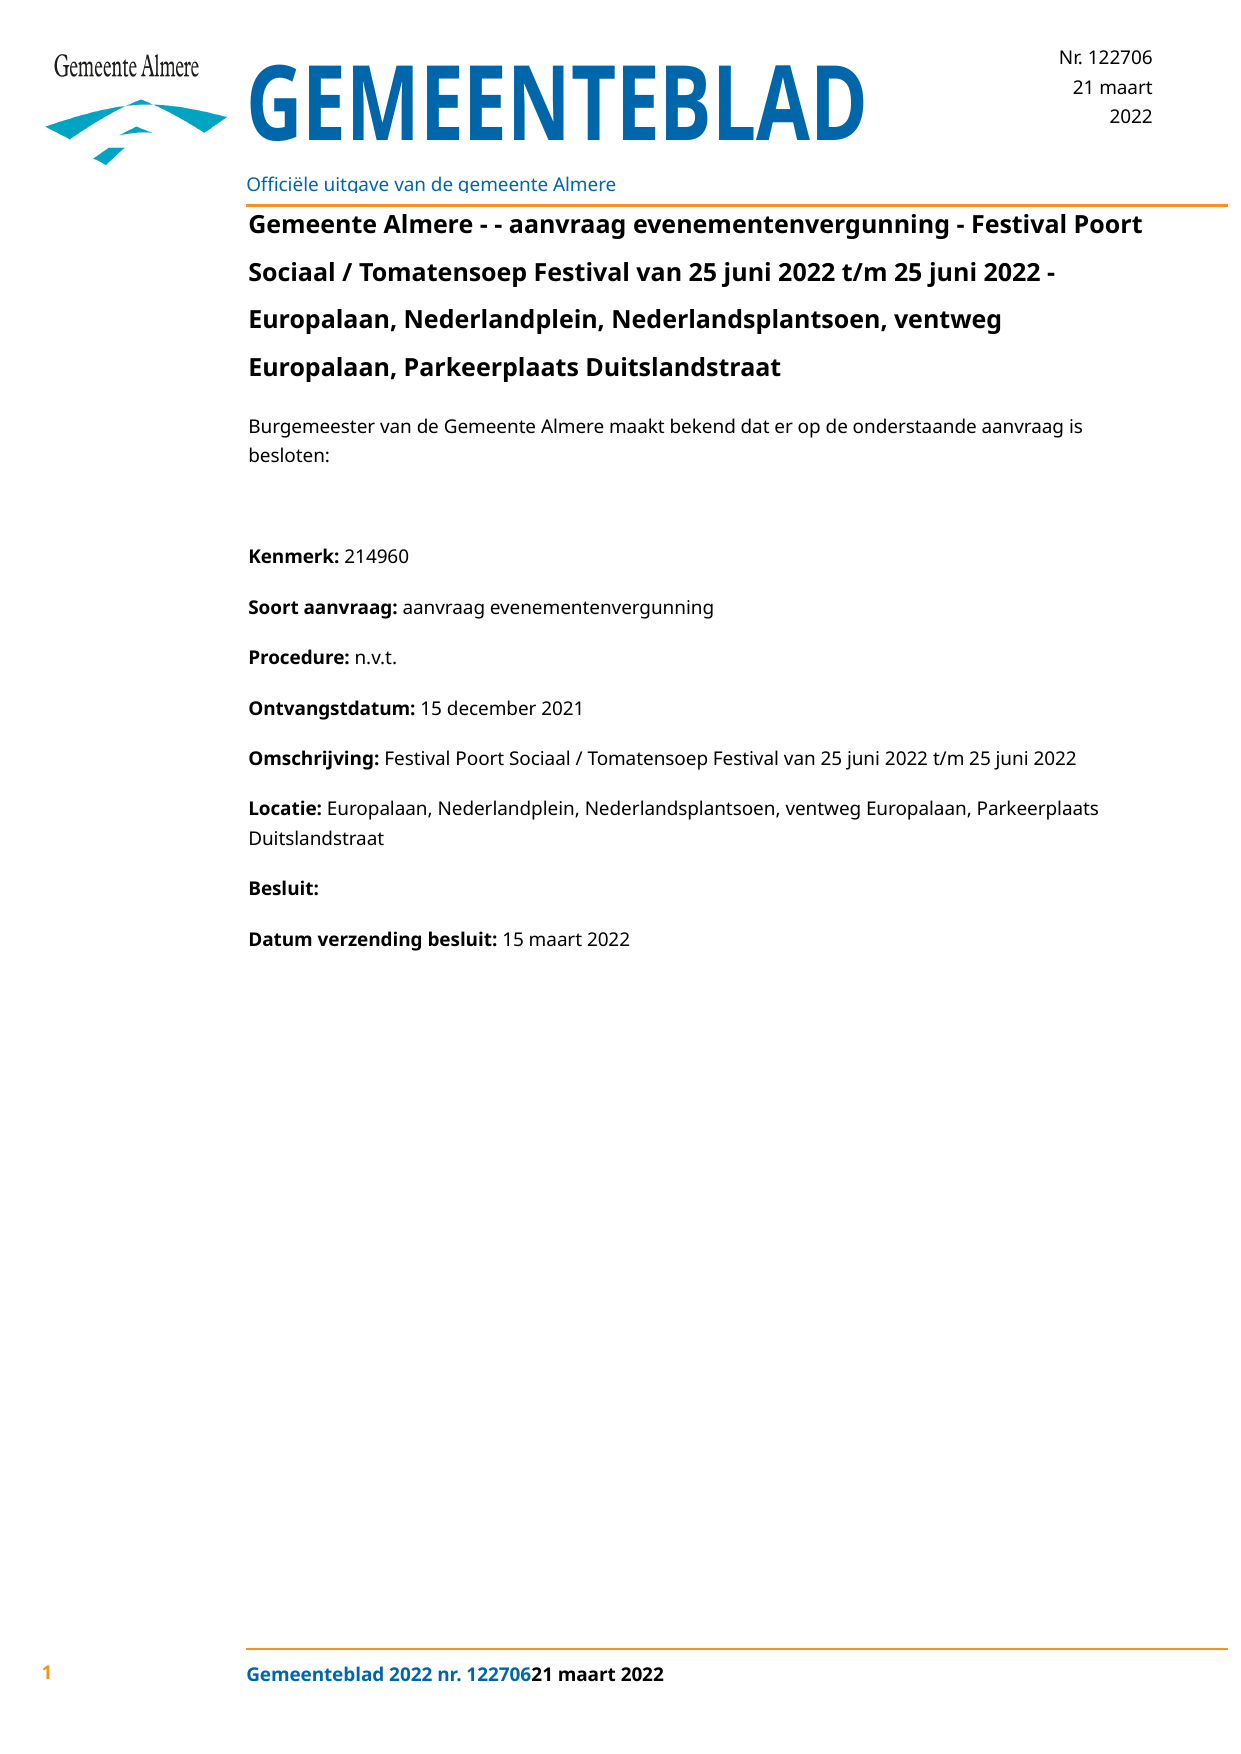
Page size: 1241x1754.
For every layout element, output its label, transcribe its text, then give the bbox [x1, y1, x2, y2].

text Soort aanvraag: aanvraag evenementenvergunning [248, 594, 1152, 620]
text Besluit: [248, 876, 1152, 901]
text Omschrijving: Festival Poort Sociaal / Tomatensoep Festival van 25 juni 2022 t/m 25 juni 2022 [248, 745, 1152, 771]
picture [41, 47, 231, 172]
text Kenmerk: 214960 [248, 543, 1152, 569]
text Procedure: n.v.t. [248, 644, 1152, 670]
text Gemeente Almere - - aanvraag evenementenvergunning - Festival Poort Sociaal / Tomatensoep Festival van 25 juni 2022 t/m 25 juni 2022 - Europalaan, Nederlandplein, Nederlandsplantsoen, ventweg Europalaan, Parkeerplaats Duitslandstraat [248, 207, 1152, 384]
text Ontvangstdatum: 15 december 2021 [248, 695, 1152, 721]
text Datum verzending besluit: 15 maart 2022 [248, 926, 1152, 952]
text Burgemeester van de Gemeente Almere maakt bekend dat er op de onderstaande aanvraag is besloten: [248, 413, 1152, 468]
text Locatie: Europalaan, Nederlandplein, Nederlandsplantsoen, ventweg Europalaan, Parkeerplaats Duitslandstraat [248, 796, 1152, 851]
